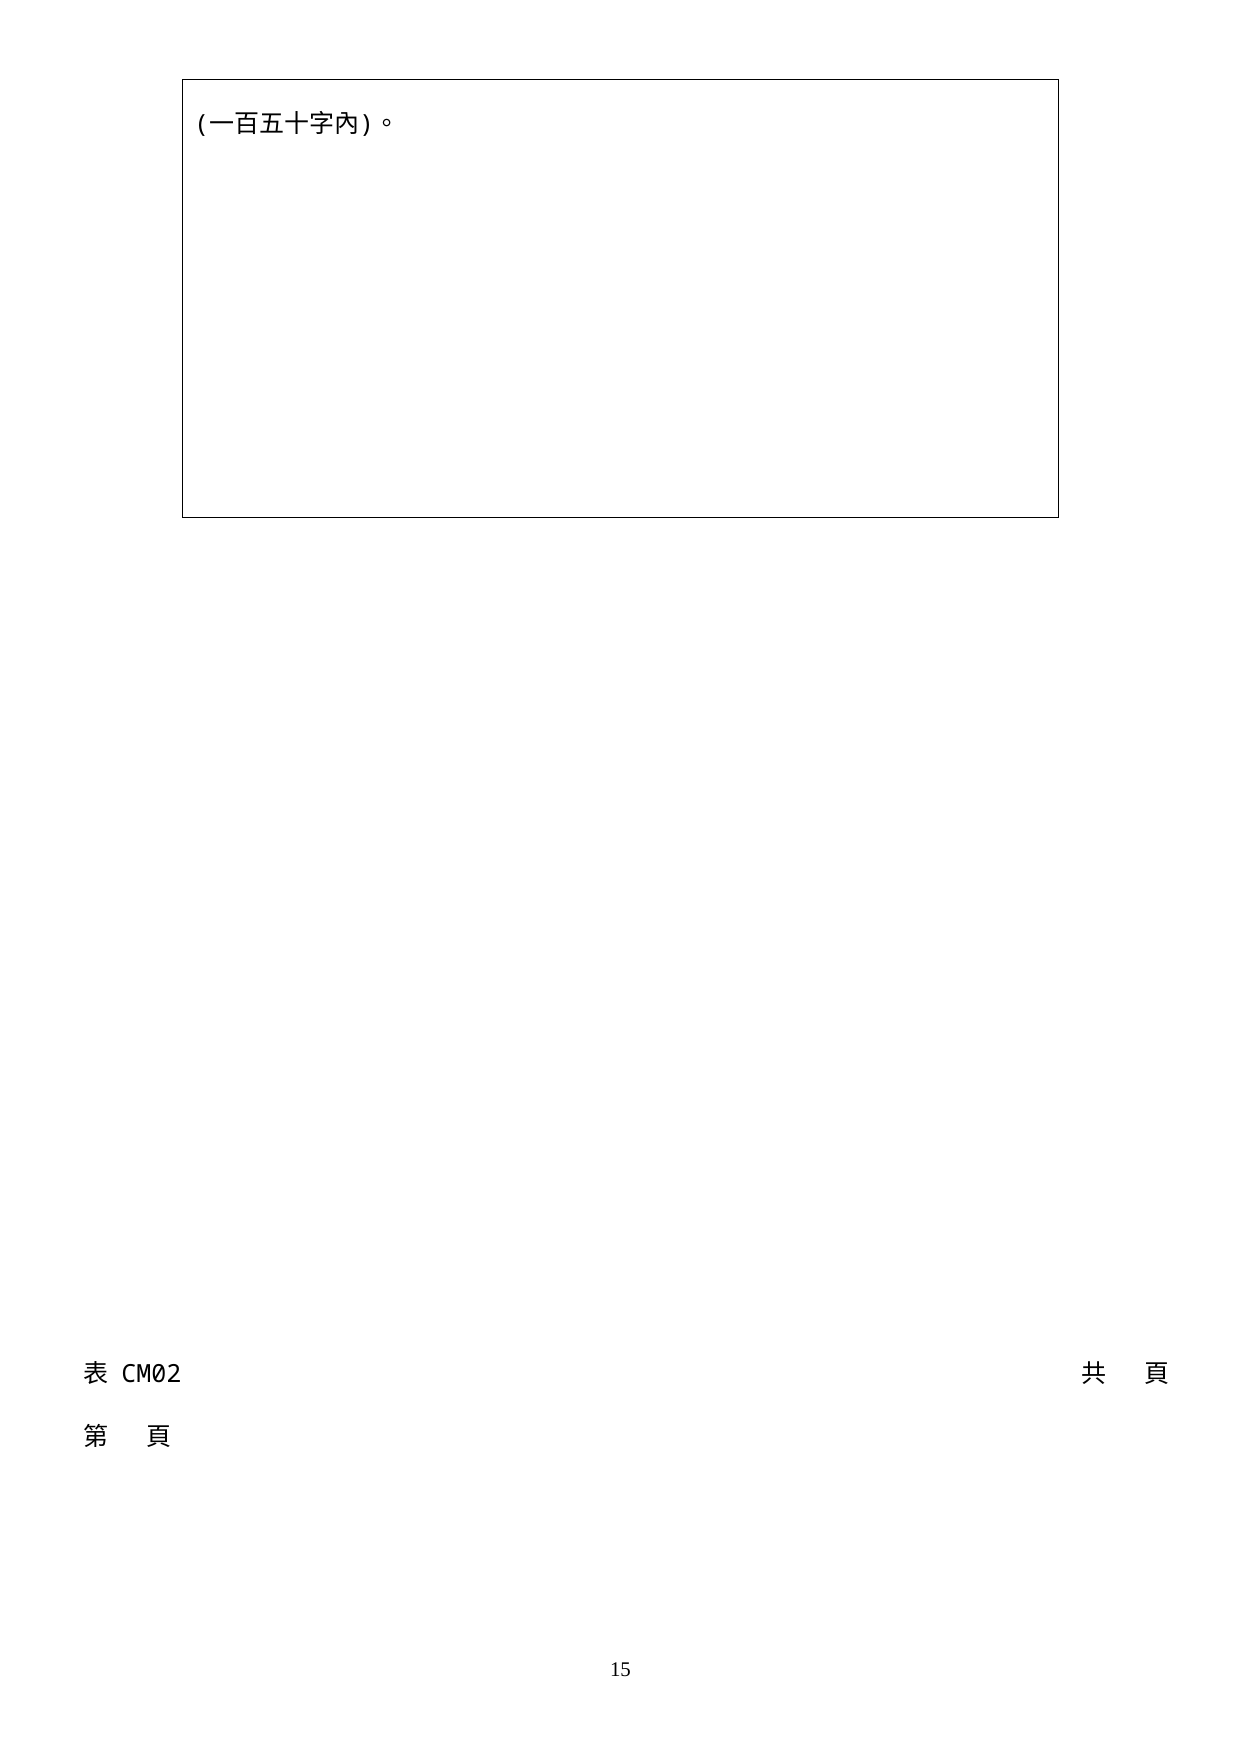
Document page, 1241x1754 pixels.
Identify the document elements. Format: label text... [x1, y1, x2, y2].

table_header (一百五十字內)。 [183, 80, 1058, 517]
text 表 CM02 共 頁 第 頁 [83, 1330, 1169, 1455]
